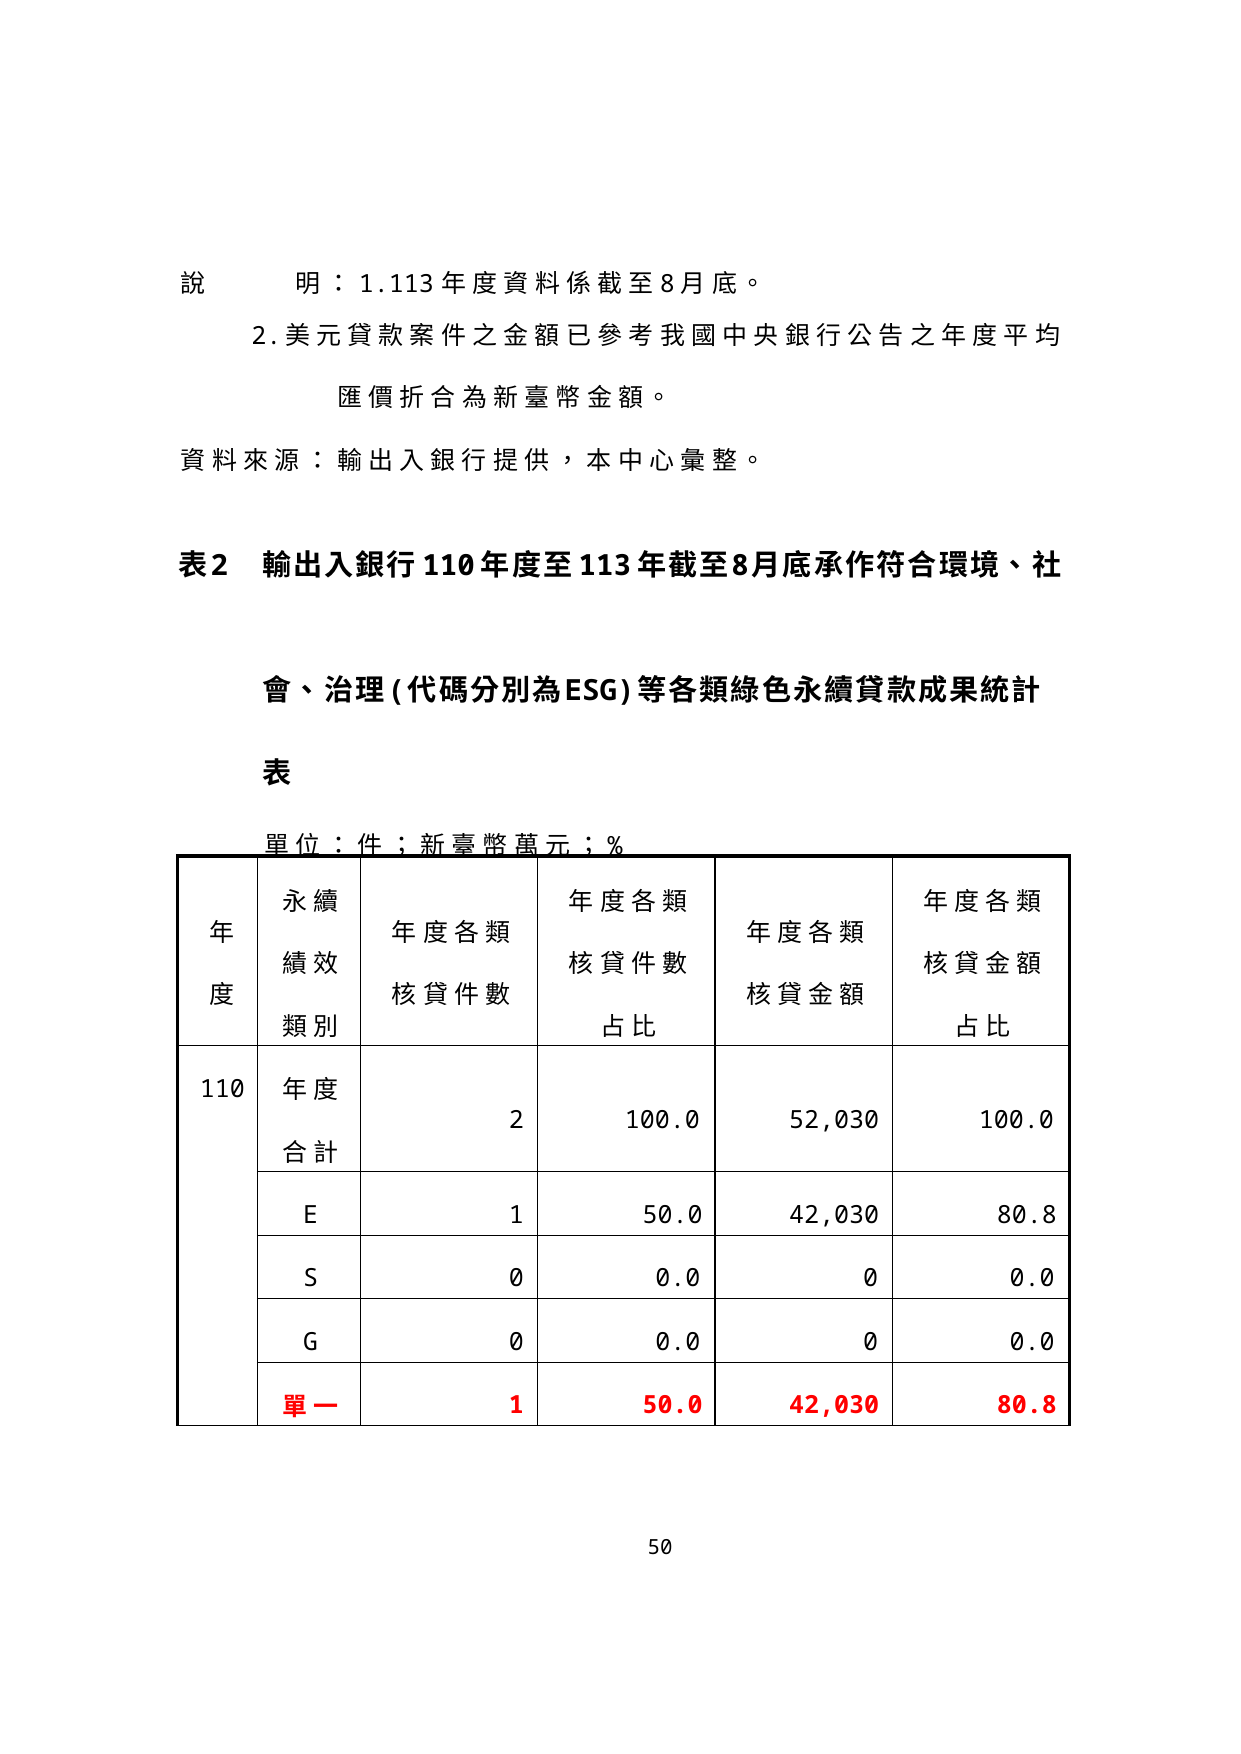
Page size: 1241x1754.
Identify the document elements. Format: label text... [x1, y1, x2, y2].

table_cell 100.0 [538, 1046, 714, 1171]
table_cell 0 [361, 1299, 537, 1362]
table_cell 年度 合計 [258, 1046, 360, 1171]
table_header 永續績效類別 [258, 858, 360, 1045]
table_cell E [258, 1172, 360, 1234]
table_cell 0 [716, 1299, 892, 1362]
table_cell 0.0 [893, 1299, 1068, 1362]
table_cell 80.8 [893, 1363, 1068, 1425]
text 表2 輸出入銀行110年度至113年截至8月底承作符合環境、社會、治理(代碼分別為ESG)等各類綠色永續貸款成果統計表 單位：件；新臺幣萬元；% [177, 479, 1063, 854]
table_cell 50.0 [538, 1363, 714, 1425]
table_cell 0 [716, 1236, 892, 1298]
table_cell 80.8 [893, 1172, 1068, 1234]
table_cell 42,030 [716, 1172, 892, 1234]
table_cell 0.0 [538, 1299, 714, 1362]
table_cell G [258, 1299, 360, 1362]
table_cell 50.0 [538, 1172, 714, 1234]
table_cell 0 [361, 1236, 537, 1298]
table_header 年度各類 核貸件數占比 [538, 858, 714, 1045]
table_cell 1 [361, 1363, 537, 1425]
table_cell 42,030 [716, 1363, 892, 1425]
table_header 年度各類 核貸金額 [716, 858, 892, 1045]
table_cell 110 [179, 1046, 257, 1425]
table_cell 0.0 [893, 1236, 1068, 1298]
text 2.美元貸款案件之金額已參考我國中央銀行公告之年度平均匯價折合為新臺幣金額。 [177, 292, 1063, 417]
table_cell 52,030 [716, 1046, 892, 1171]
table_cell 100.0 [893, 1046, 1068, 1171]
table_cell S [258, 1236, 360, 1298]
table_header 年度 [179, 858, 257, 1045]
table_cell 單一 [258, 1363, 360, 1425]
table_header 年度各類 核貸金額占比 [893, 858, 1068, 1045]
table_cell 0.0 [538, 1236, 714, 1298]
table_cell 2 [361, 1046, 537, 1171]
text 說 明：1.113年度資料係截至8月底。 [177, 229, 1063, 292]
table_header 年度各類 核貸件數 [361, 858, 537, 1045]
table_cell 1 [361, 1172, 537, 1234]
text 資料來源：輸出入銀行提供，本中心彙整。 [177, 417, 1063, 479]
